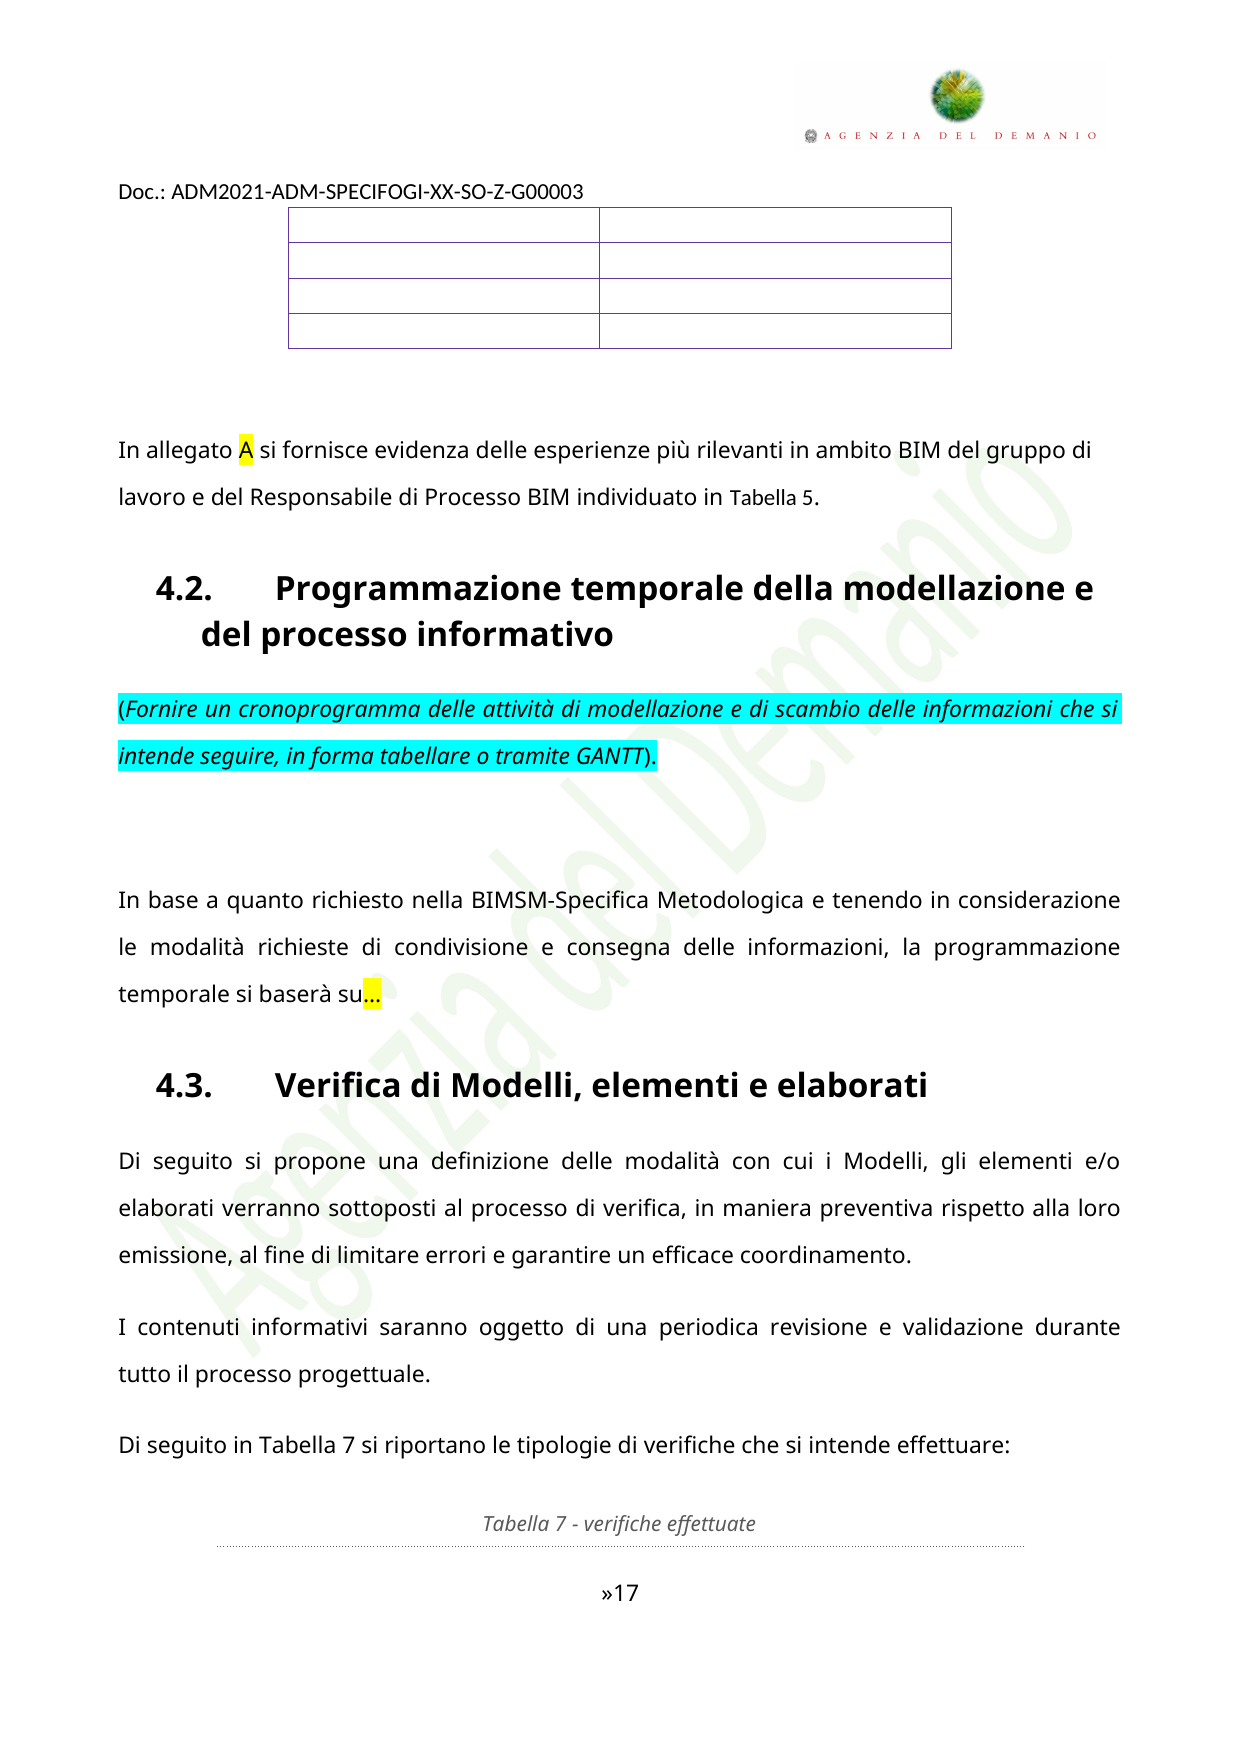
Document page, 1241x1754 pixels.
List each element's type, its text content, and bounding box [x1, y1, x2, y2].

list Programmazione temporale della modellazione e del processo informativo [156, 565, 909, 656]
list Verifica di Modelli, elementi e elaborati [421, 1062, 496, 1107]
text In base a quanto richiesto nella BIMSM-Specifica Metodologica e tenendo in considerazione le modalità richieste di condivisione e consegna delle informazioni, la programmazione temporale si baserà su… [527, 917, 600, 993]
table_cell [600, 243, 951, 277]
list Verifica di Modelli, elementi e elaborati [470, 1062, 1122, 1107]
table_cell [600, 279, 951, 313]
table_cell [600, 208, 951, 242]
text Di seguito in Tabella 7 si riportano le tipologie di verifiche che si intende effettuare: [118, 1429, 1122, 1461]
list Programmazione temporale della modellazione e del processo informativo [907, 565, 1122, 656]
table_cell [600, 314, 951, 348]
text I contenuti informativi saranno oggetto di una periodica revisione e validazione durante tutto il processo progettuale. [118, 1311, 1122, 1389]
table_cell Impianti elettrici [289, 243, 599, 277]
text In allegato A si fornisce evidenza delle esperienze più rilevanti in ambito BIM del gruppo di lavoro e del Responsabile di Processo BIM individuato in Tabella 5. [118, 434, 1122, 512]
text Di seguito si propone una definizione delle modalità con cui i Modelli, gli elementi e/o elaborati verranno sottoposti al processo di verifica, in maniera preventiva rispetto alla loro emissione, al fine di limitare errori e garantire un efficace coordinamento. [118, 1145, 1122, 1270]
table_cell Impianti idrotermici [289, 279, 599, 313]
text (Fornire un cronoprogramma delle attività di modellazione e di scambio delle informazioni che si intende seguire, in forma tabellare o tramite GANTT). [118, 693, 1122, 771]
table_cell Impianti meccanici [289, 314, 599, 348]
text In base a quanto richiesto nella BIMSM-Specifica Metodologica e tenendo in considerazione le modalità richieste di condivisione e consegna delle informazioni, la programmazione temporale si baserà su… [534, 884, 1122, 1009]
list Verifica di Modelli, elementi e elaborati [156, 1062, 429, 1107]
text In base a quanto richiesto nella BIMSM-Specifica Metodologica e tenendo in considerazione le modalità richieste di condivisione e consegna delle informazioni, la programmazione temporale si baserà su… [118, 884, 585, 1009]
text Tabella 7 - verifiche effettuate [216, 1509, 1024, 1547]
table_cell Opere civili [289, 208, 599, 242]
